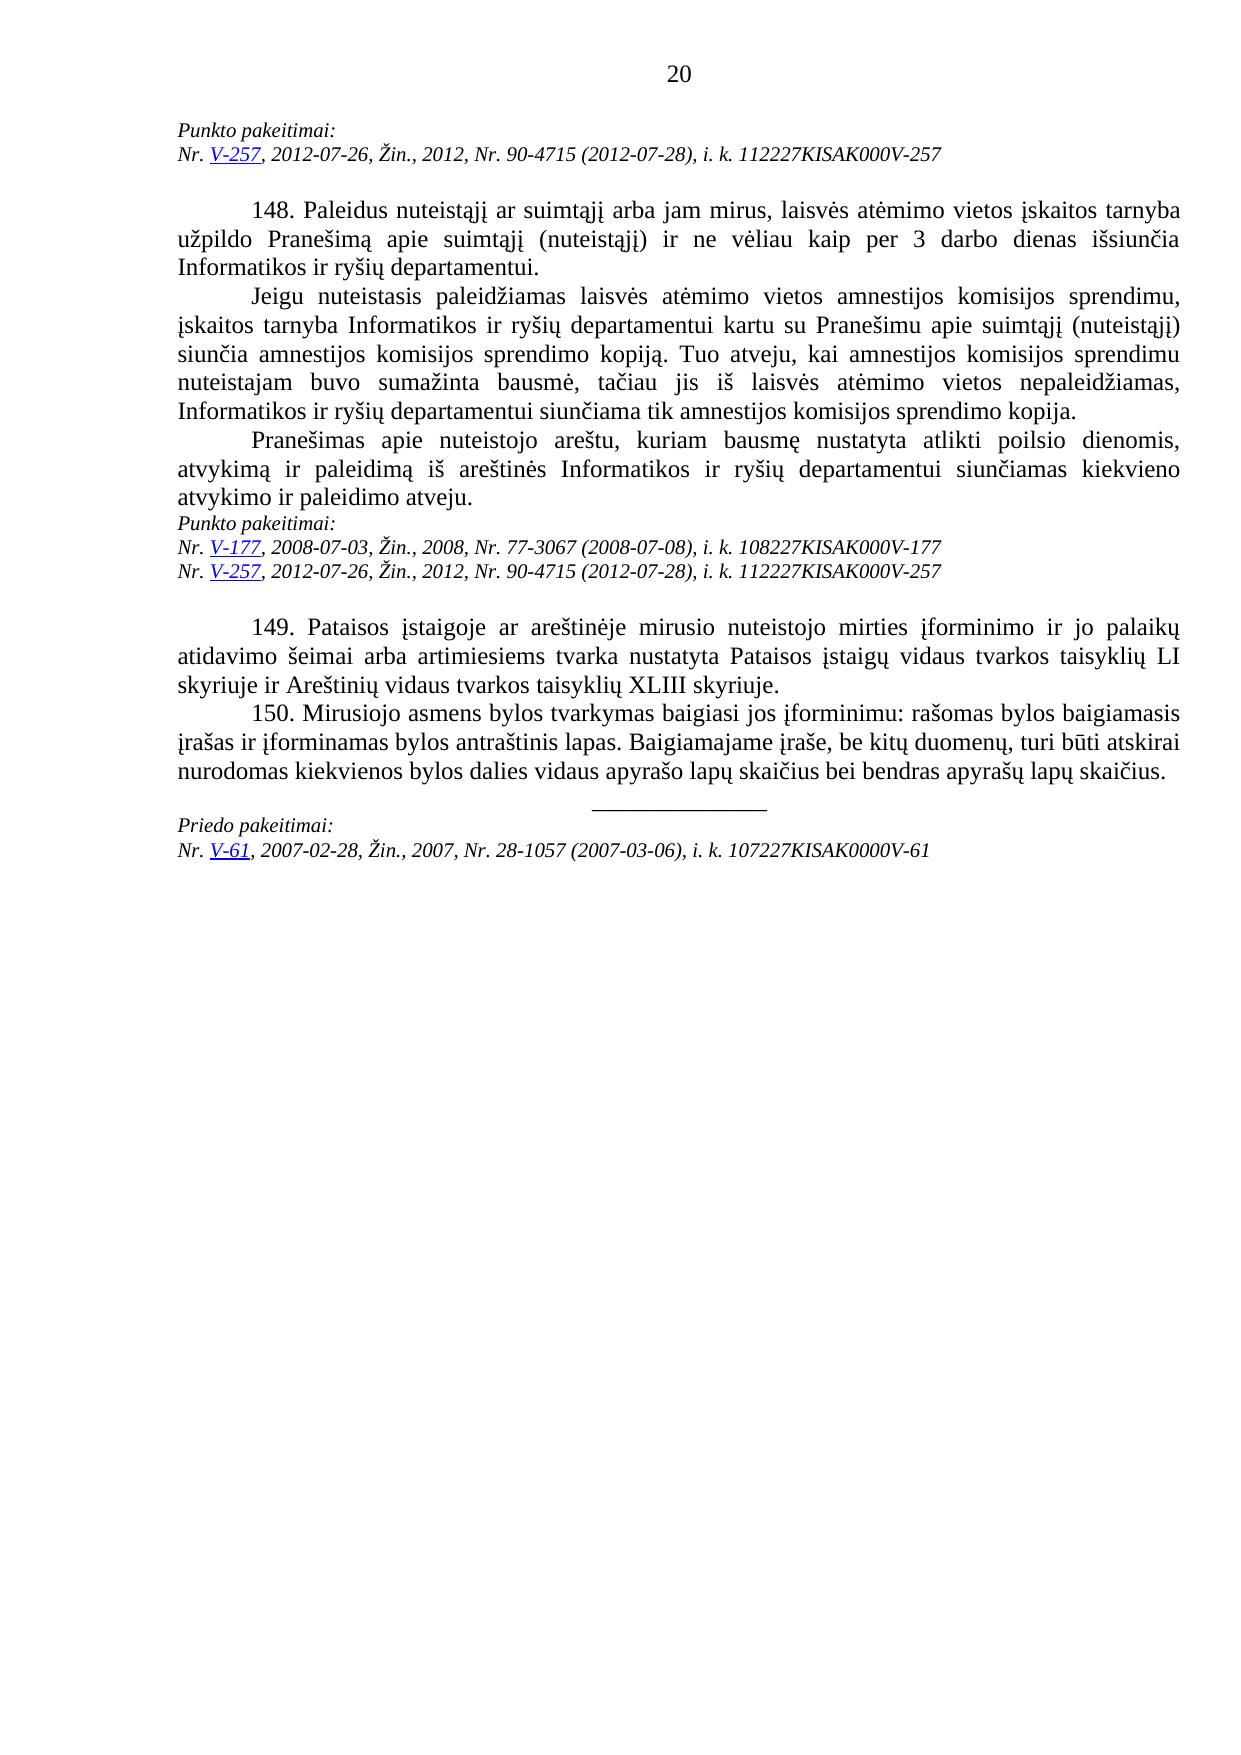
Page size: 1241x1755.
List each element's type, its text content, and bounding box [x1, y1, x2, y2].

text Punkto pakeitimai: [177, 511, 1181, 535]
text 148. Paleidus nuteistąjį ar suimtąjį arba jam mirus, laisvės atėmimo vietos įskaitos tarnyba užpildo Pranešimą apie suimtąjį (nuteistąjį) ir ne vėliau kaip per 3 darbo dienas išsiunčia Informatikos ir ryšių departamentui. [177, 195, 1181, 281]
text Nr. V-61, 2007-02-28, Žin., 2007, Nr. 28-1057 (2007-03-06), i. k. 107227KISAK0000V-61 [177, 837, 1181, 862]
text Punkto pakeitimai: [177, 118, 1181, 142]
text Nr. V-257, 2012-07-26, Žin., 2012, Nr. 90-4715 (2012-07-28), i. k. 112227KISAK000V-257 [177, 142, 1181, 166]
text Pranešimas apie nuteistojo areštu, kuriam bausmę nustatyta atlikti poilsio dienomis, atvykimą ir paleidimą iš areštinės Informatikos ir ryšių departamentui siunčiamas kiekvieno atvykimo ir paleidimo atveju. [177, 425, 1181, 511]
text 150. Mirusiojo asmens bylos tvarkymas baigiasi jos įforminimu: rašomas bylos baigiamasis įrašas ir įforminamas bylos antraštinis lapas. Baigiamajame įraše, be kitų duomenų, turi būti atskirai nurodomas kiekvienos bylos dalies vidaus apyrašo lapų skaičius bei bendras apyrašų lapų skaičius. [177, 698, 1181, 785]
text Priedo pakeitimai: [177, 813, 1181, 837]
text 149. Pataisos įstaigoje ar areštinėje mirusio nuteistojo mirties įforminimo ir jo palaikų atidavimo šeimai arba artimiesiems tvarka nustatyta Pataisos įstaigų vidaus tvarkos taisyklių LI skyriuje ir Areštinių vidaus tvarkos taisyklių XLIII skyriuje. [177, 612, 1181, 698]
text Nr. V-177, 2008-07-03, Žin., 2008, Nr. 77-3067 (2008-07-08), i. k. 108227KISAK000V-177 [177, 535, 1181, 559]
text ______________ [177, 785, 1181, 813]
text Jeigu nuteistasis paleidžiamas laisvės atėmimo vietos amnestijos komisijos sprendimu, įskaitos tarnyba Informatikos ir ryšių departamentui kartu su Pranešimu apie suimtąjį (nuteistąjį) siunčia amnestijos komisijos sprendimo kopiją. Tuo atveju, kai amnestijos komisijos sprendimu nuteistajam buvo sumažinta bausmė, tačiau jis iš laisvės atėmimo vietos nepaleidžiamas, Informatikos ir ryšių departamentui siunčiama tik amnestijos komisijos sprendimo kopija. [177, 281, 1181, 425]
text Nr. V-257, 2012-07-26, Žin., 2012, Nr. 90-4715 (2012-07-28), i. k. 112227KISAK000V-257 [177, 559, 1181, 583]
